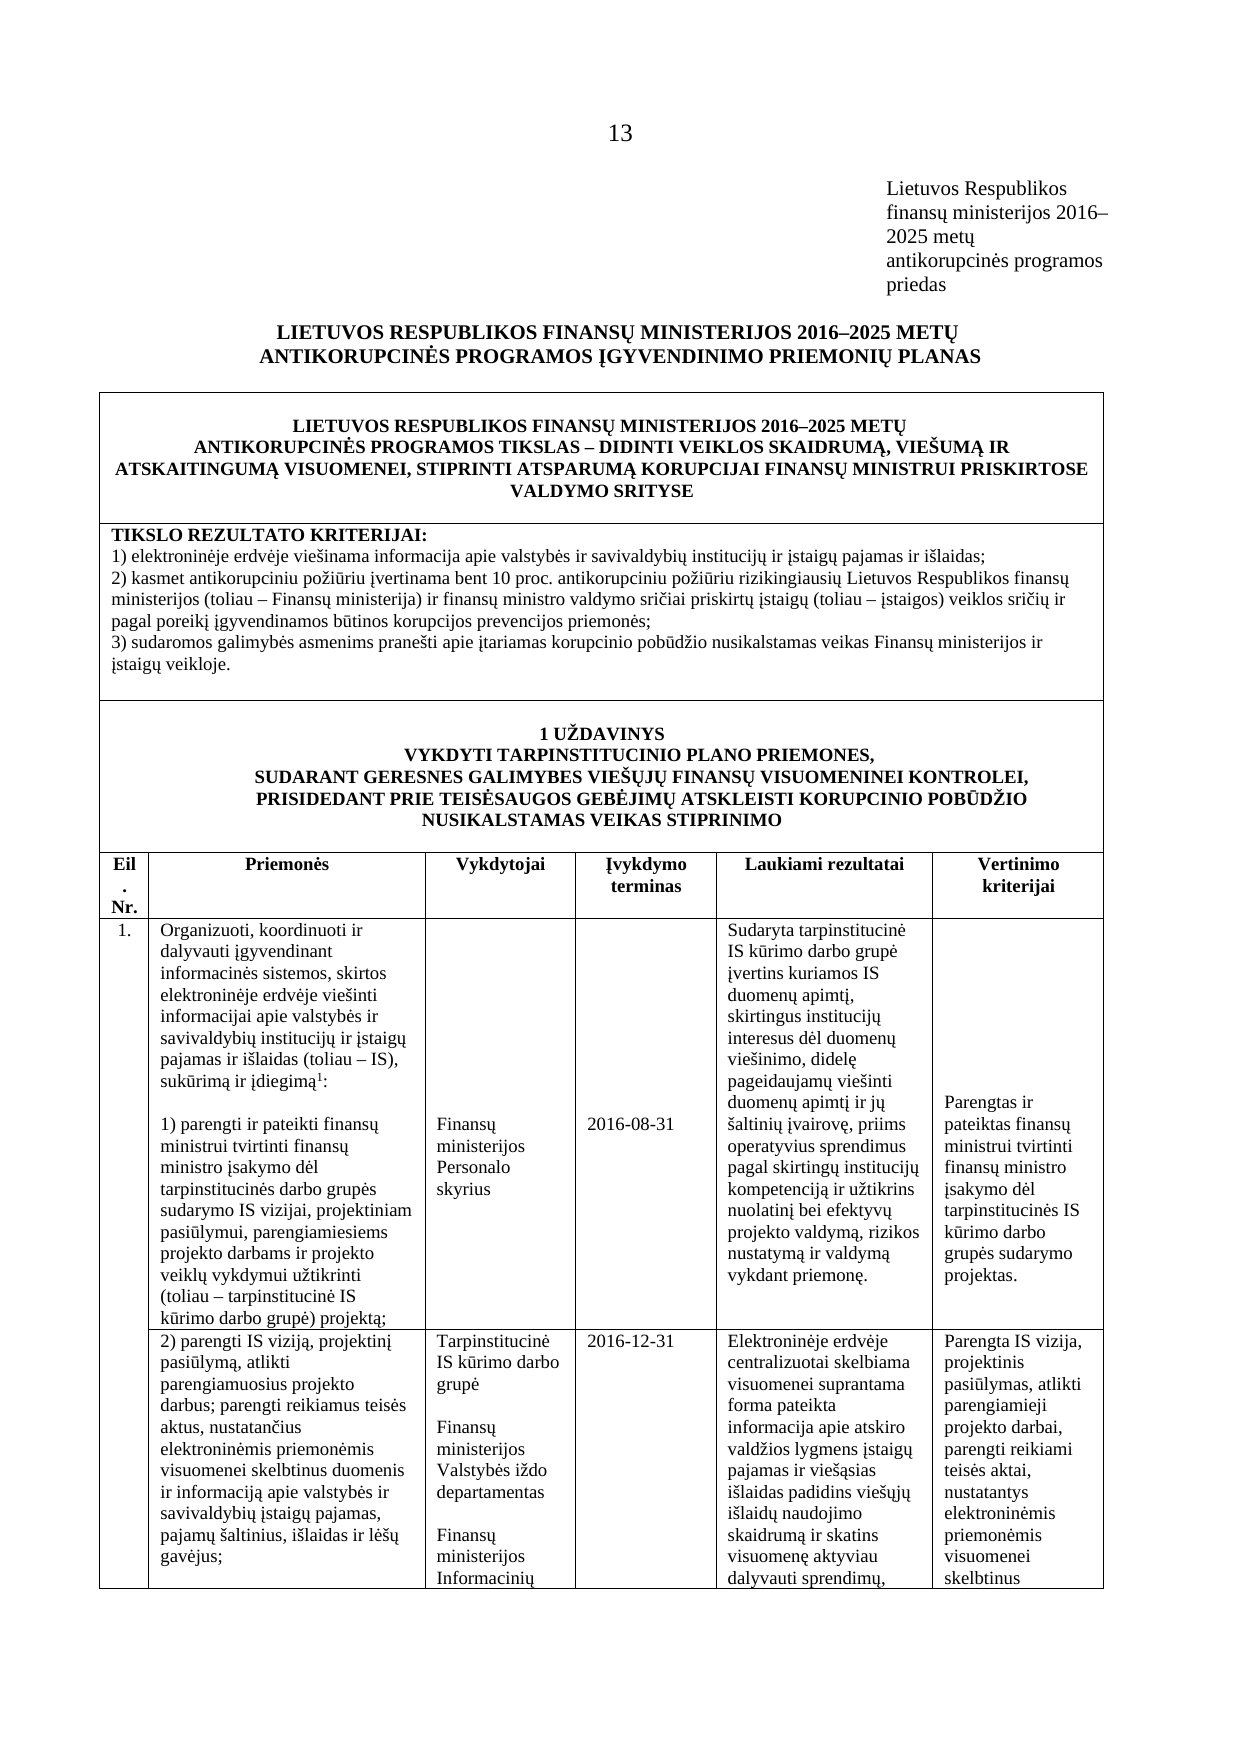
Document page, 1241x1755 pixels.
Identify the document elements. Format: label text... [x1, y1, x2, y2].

table_cell Organizuoti, koordinuoti ir dalyvauti įgyvendinant informacinės sistemos, skirtos elektroninėje erdvėje viešinti informacijai apie valstybės ir savivaldybių institucijų ir įstaigų pajamas ir išlaidas (toliau – IS), sukūrimą ir įdiegimą1: 1) parengti ir pateikti finansų ministrui tvirtinti finansų ministro įsakymo dėl tarpinstitucinės darbo grupės sudarymo IS vizijai, projektiniam pasiūlymui, parengiamiesiems projekto darbams ir projekto veiklų vykdymui užtikrinti (toliau – tarpinstitucinė IS kūrimo darbo grupė) projektą; [149, 919, 425, 1328]
table_cell Elektroninėje erdvėje centralizuotai skelbiama visuomenei suprantama forma pateikta informacija apie atskiro valdžios lygmens įstaigų pajamas ir viešąsias išlaidas padidins viešųjų išlaidų naudojimo skaidrumą ir skatins visuomenę aktyviau dalyvauti sprendimų, [717, 1330, 932, 1588]
text LIETUVOS RESPUBLIKOS FINANSŲ MINISTERIJOS 2016–2025 METŲ [118, 320, 1122, 344]
table_cell 2016-08-31 [576, 919, 716, 1328]
table_cell 2016-12-31 [576, 1330, 716, 1588]
table_cell 2) parengti IS viziją, projektinį pasiūlymą, atlikti parengiamuosius projekto darbus; parengti reikiamus teisės aktus, nustatančius elektroninėmis priemonėmis visuomenei skelbtinus duomenis ir informaciją apie valstybės ir savivaldybių įstaigų pajamas, pajamų šaltinius, išlaidas ir lėšų gavėjus; [149, 1330, 425, 1588]
text ANTIKORUPCINĖS PROGRAMOS ĮGYVENDINIMO PRIEMONIŲ PLANAS [118, 344, 1122, 368]
table_cell 1 UŽDAVINYS VYKDYTI TARPINSTITUCINIO PLANO PRIEMONES, SUDARANT GERESNES GALIMYBES VIEŠŲJŲ FINANSŲ VISUOMENINEI KONTROLEI, PRISIDEDANT PRIE TEISĖSAUGOS GEBĖJIMŲ ATSKLEISTI KORUPCINIO POBŪDŽIO NUSIKALSTAMAS VEIKAS STIPRINIMO [100, 701, 1103, 852]
text Lietuvos Respublikos finansų ministerijos 2016–2025 metų [886, 176, 1122, 248]
table_cell Vykdytojai [426, 853, 575, 918]
table_cell Tarpinstitucinė IS kūrimo darbo grupė Finansų ministerijos Valstybės iždo departamentas Finansų ministerijos Informacinių [426, 1330, 575, 1588]
text priedas [886, 272, 1122, 296]
table_cell Laukiami rezultatai [717, 853, 932, 918]
table_cell 1. [100, 919, 148, 1588]
table_cell TIKSLO REZULTATO KRITERIJAI: 1) elektroninėje erdvėje viešinama informacija apie valstybės ir savivaldybių institucijų ir įstaigų pajamas ir išlaidas; 2) kasmet antikorupciniu požiūriu įvertinama bent 10 proc. antikorupciniu požiūriu rizikingiausių Lietuvos Respublikos finansų ministerijos (toliau – Finansų ministerija) ir finansų ministro valdymo sričiai priskirtų įstaigų (toliau – įstaigos) veiklos sričių ir pagal poreikį įgyvendinamos būtinos korupcijos prevencijos priemonės; 3) sudaromos galimybės asmenims pranešti apie įtariamas korupcinio pobūdžio nusikalstamas veikas Finansų ministerijos ir įstaigų veikloje. [100, 524, 1103, 700]
table_cell Parengtas ir pateiktas finansų ministrui tvirtinti finansų ministro įsakymo dėl tarpinstitucinės IS kūrimo darbo grupės sudarymo projektas. [933, 919, 1103, 1328]
table_cell Eil. Nr. [100, 853, 148, 918]
table_cell Vertinimo kriterijai [933, 853, 1103, 918]
table_cell Sudaryta tarpinstitucinė IS kūrimo darbo grupė įvertins kuriamos IS duomenų apimtį, skirtingus institucijų interesus dėl duomenų viešinimo, didelę pageidaujamų viešinti duomenų apimtį ir jų šaltinių įvairovę, priims operatyvius sprendimus pagal skirtingų institucijų kompetenciją ir užtikrins nuolatinį bei efektyvų projekto valdymą, rizikos nustatymą ir valdymą vykdant priemonę. [717, 919, 932, 1328]
table_cell Įvykdymo terminas [576, 853, 716, 918]
table_cell Finansų ministerijos Personalo skyrius [426, 919, 575, 1328]
text antikorupcinės programos [886, 248, 1122, 272]
table_cell Priemonės [149, 853, 425, 918]
table_cell Parengta IS vizija, projektinis pasiūlymas, atlikti parengiamieji projekto darbai, parengti reikiami teisės aktai, nustatantys elektroninėmis priemonėmis visuomenei skelbtinus [933, 1330, 1103, 1588]
table_header LIETUVOS RESPUBLIKOS FINANSŲ MINISTERIJOS 2016–2025 METŲ ANTIKORUPCINĖS PROGRAMOS TIKSLAS – DIDINTI VEIKLOS SKAIDRUMĄ, VIEŠUMĄ IR ATSKAITINGUMĄ VISUOMENEI, STIPRINTI ATSPARUMĄ KORUPCIJAI FINANSŲ MINISTRUI PRISKIRTOSE VALDYMO SRITYSE [100, 393, 1103, 523]
